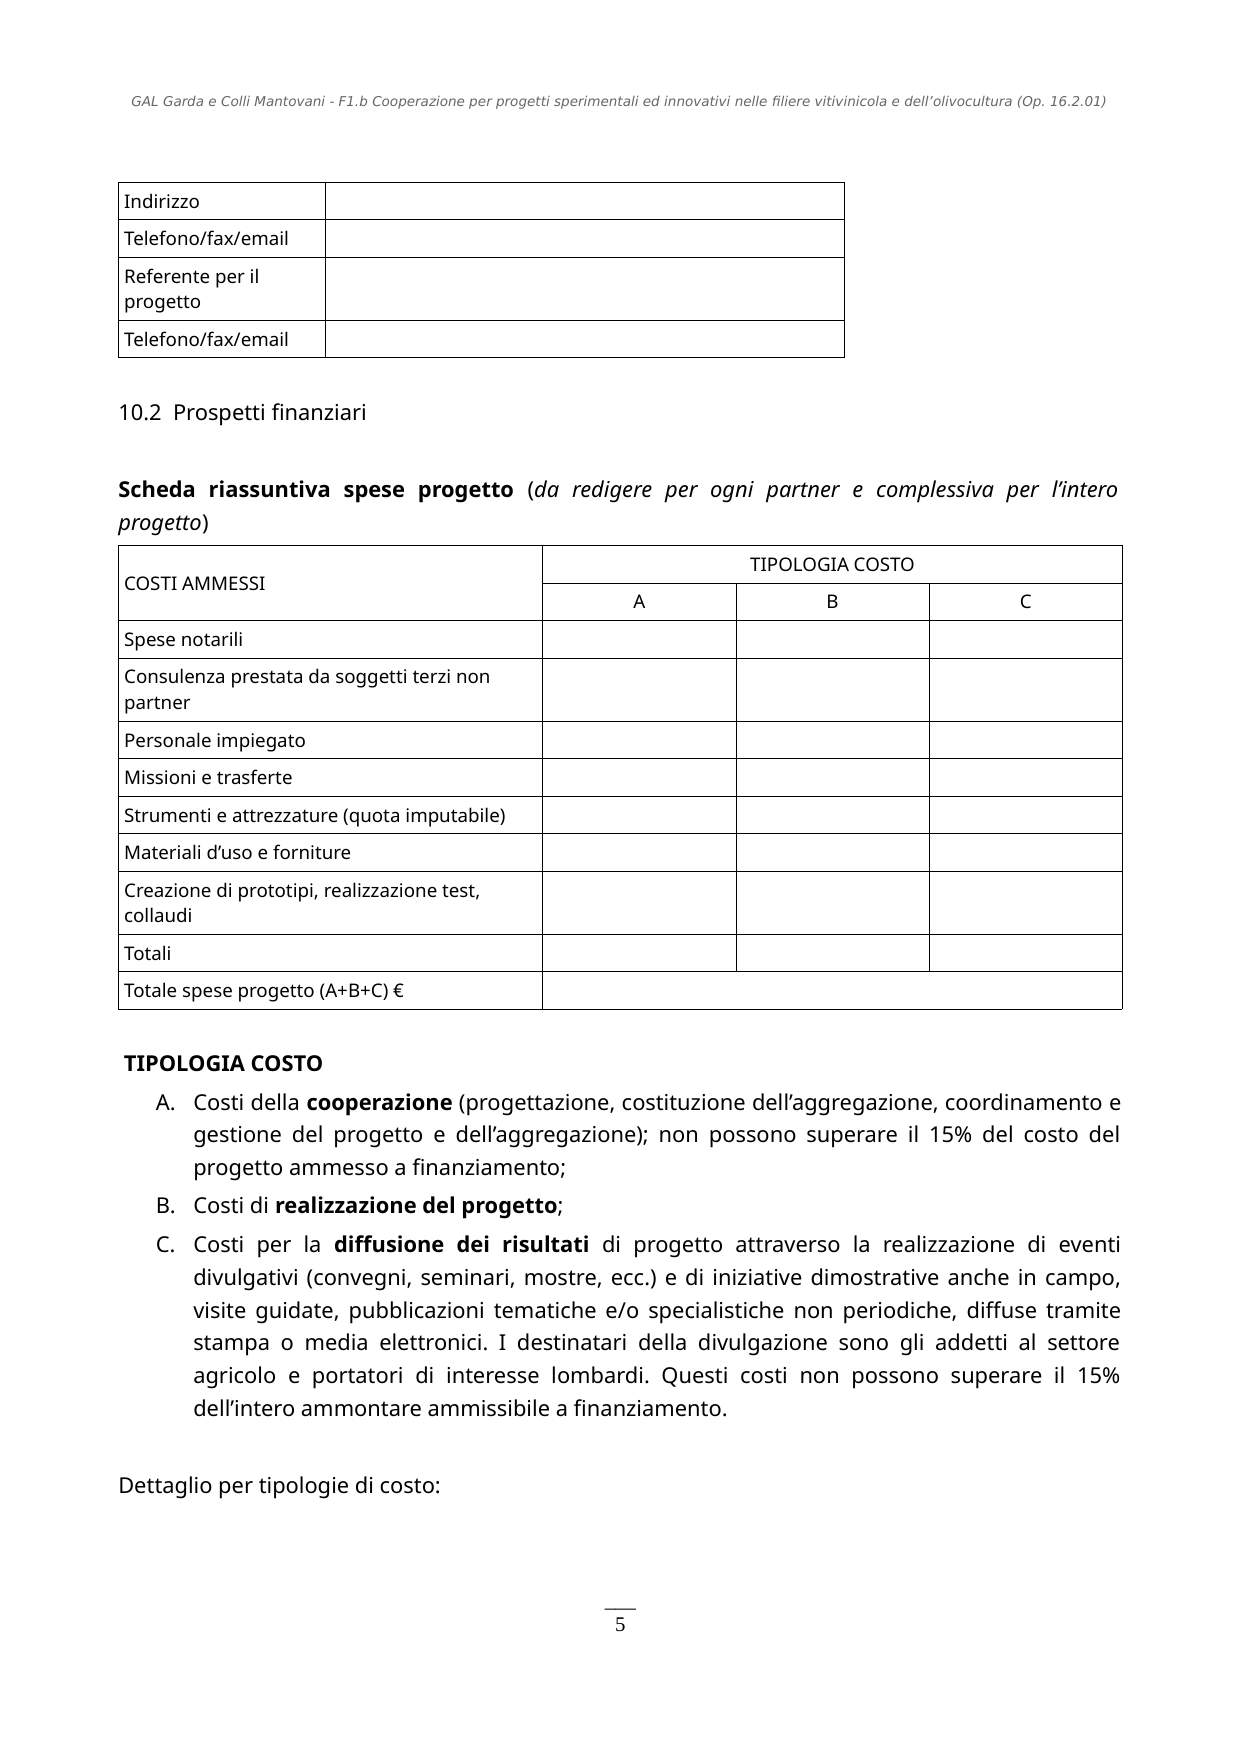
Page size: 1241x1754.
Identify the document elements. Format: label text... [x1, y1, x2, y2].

table_cell [543, 972, 1122, 1009]
table_cell [543, 872, 736, 934]
list Costi per la diffusione dei risultati di progetto attraverso la realizzazione di eventi divulgativi (convegni, seminari, mostre, ecc.) e di iniziative dimostrative anche in campo, visite guidate, pubblicazioni tematiche e/o specialistiche non periodiche, diffuse tramite stampa o media elettronici. I destinatari della divulgazione sono gli addetti al settore agricolo e portatori di interesse lombardi. Questi costi non possono superare il 15% dell’intero ammontare ammissibile a finanziamento. [156, 1229, 1122, 1422]
text TIPOLOGIA COSTO [118, 1048, 1122, 1078]
table_cell A [543, 584, 736, 620]
table_cell [737, 935, 929, 971]
table_cell [326, 321, 844, 357]
table_cell [543, 722, 736, 758]
table_cell Personale impiegato [119, 722, 542, 758]
table_cell [930, 935, 1122, 971]
table_cell Telefono/fax/email [119, 321, 325, 357]
table_cell C [930, 584, 1122, 620]
table_cell [543, 621, 736, 658]
table_cell B [737, 584, 929, 620]
table_cell [543, 759, 736, 796]
table_cell [930, 759, 1122, 796]
table_cell Telefono/fax/email [119, 220, 325, 257]
table_cell [326, 220, 844, 257]
table_cell [930, 872, 1122, 934]
table_cell [737, 659, 929, 721]
table_cell [737, 759, 929, 796]
table_cell Missioni e trasferte [119, 759, 542, 796]
table_cell [930, 797, 1122, 833]
text Dettaglio per tipologie di costo: [118, 1470, 1122, 1500]
text Scheda riassuntiva spese progetto (da redigere per ogni partner e complessiva per l’intero progetto) [118, 474, 1122, 536]
table_cell [930, 621, 1122, 658]
table_cell Totali [119, 935, 542, 971]
table_cell Totale spese progetto (A+B+C) € [119, 972, 542, 1009]
table_cell Materiali d’uso e forniture [119, 834, 542, 871]
text 10.2 Prospetti finanziari [118, 396, 1122, 426]
table_cell [737, 872, 929, 934]
table_cell Creazione di prototipi, realizzazione test, collaudi [119, 872, 542, 934]
table_cell [737, 797, 929, 833]
list Costi di realizzazione del progetto; [156, 1191, 1122, 1220]
table_cell [930, 834, 1122, 871]
table_cell Spese notarili [119, 621, 542, 658]
table_cell [326, 258, 844, 320]
list Costi della cooperazione (progettazione, costituzione dell’aggregazione, coordinamento e gestione del progetto e dell’aggregazione); non possono superare il 15% del costo del progetto ammesso a finanziamento; [156, 1086, 1122, 1182]
table_cell [543, 797, 736, 833]
table_header TIPOLOGIA COSTO [543, 546, 1122, 583]
table_cell [737, 722, 929, 758]
table_cell [543, 659, 736, 721]
table_header COSTI AMMESSI [119, 546, 542, 620]
table_cell [930, 722, 1122, 758]
table_cell Referente per il progetto [119, 258, 325, 320]
table_cell Consulenza prestata da soggetti terzi non partner [119, 659, 542, 721]
table_cell [543, 935, 736, 971]
table_cell [737, 621, 929, 658]
table_cell [543, 834, 736, 871]
table_cell [930, 659, 1122, 721]
table_cell Strumenti e attrezzature (quota imputabile) [119, 797, 542, 833]
table_cell [737, 834, 929, 871]
table_cell [326, 183, 844, 219]
table_cell Indirizzo [119, 183, 325, 219]
